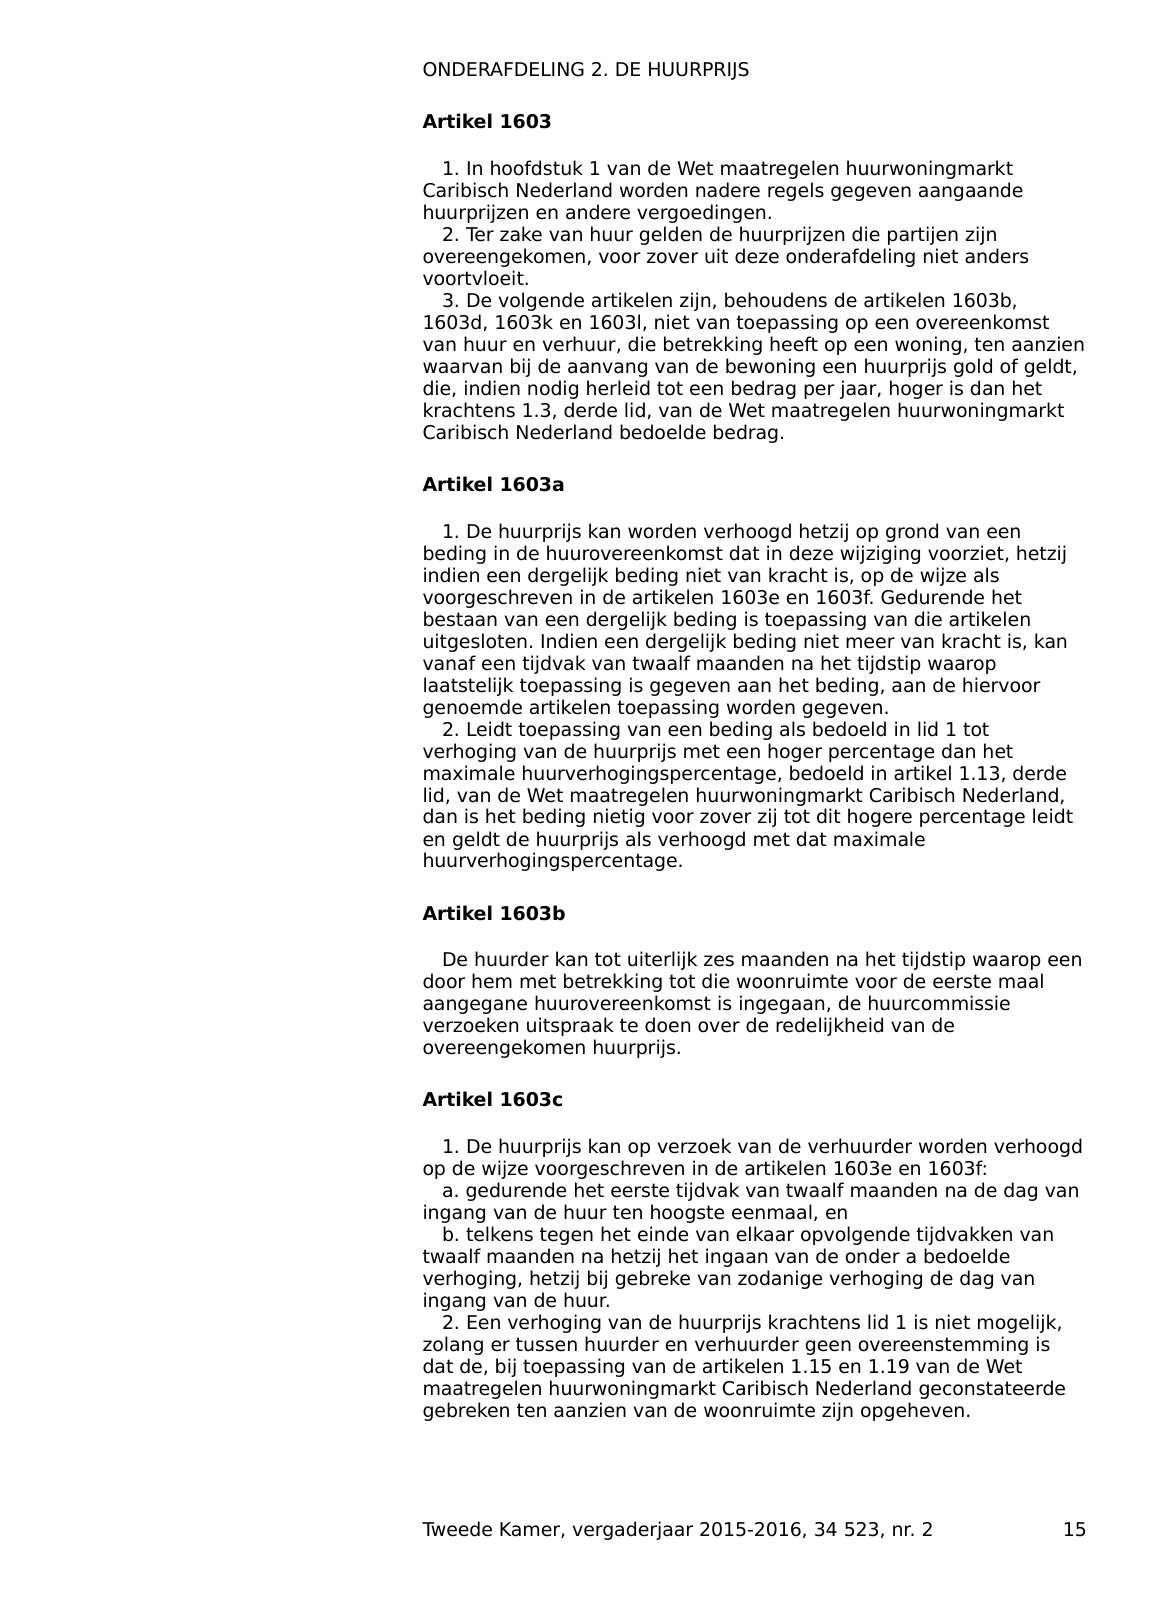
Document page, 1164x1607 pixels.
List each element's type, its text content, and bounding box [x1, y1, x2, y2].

subtitle ONDERAFDELING 2. DE HUURPRIJS [422, 59, 1087, 81]
subtitle Artikel 1603c [422, 1089, 1087, 1111]
text 3. De volgende artikelen zijn, behoudens de artikelen 1603b, 1603d, 1603k en 1603l, niet van toepassing op een overeenkomst van huur en verhuur, die betrekking heeft op een woning, ten aanzien waarvan bij de aanvang van de bewoning een huurprijs gold of geldt, die, indien nodig herleid tot een bedrag per jaar, hoger is dan het krachtens 1.3, derde lid, van de Wet maatregelen huurwoningmarkt Caribisch Nederland bedoelde bedrag. [422, 290, 1087, 444]
text 2. Ter zake van huur gelden de huurprijzen die partijen zijn overeengekomen, voor zover uit deze onderafdeling niet anders voortvloeit. [422, 224, 1087, 290]
text a. gedurende het eerste tijdvak van twaalf maanden na de dag van ingang van de huur ten hoogste eenmaal, en [422, 1180, 1087, 1224]
subtitle Artikel 1603a [422, 474, 1087, 496]
text 1. De huurprijs kan worden verhoogd hetzij op grond van een beding in de huurovereenkomst dat in deze wijziging voorziet, hetzij indien een dergelijk beding niet van kracht is, op de wijze als voorgeschreven in de artikelen 1603e en 1603f. Gedurende het bestaan van een dergelijk beding is toepassing van die artikelen uitgesloten. Indien een dergelijk beding niet meer van kracht is, kan vanaf een tijdvak van twaalf maanden na het tijdstip waarop laatstelijk toepassing is gegeven aan het beding, aan de hiervoor genoemde artikelen toepassing worden gegeven. [422, 521, 1087, 718]
text 1. De huurprijs kan op verzoek van de verhuurder worden verhoogd op de wijze voorgeschreven in de artikelen 1603e en 1603f: [422, 1136, 1087, 1180]
subtitle Artikel 1603 [422, 111, 1087, 133]
text 1. In hoofdstuk 1 van de Wet maatregelen huurwoningmarkt Caribisch Nederland worden nadere regels gegeven aangaande huurprijzen en andere vergoedingen. [422, 158, 1087, 224]
text 2. Leidt toepassing van een beding als bedoeld in lid 1 tot verhoging van de huurprijs met een hoger percentage dan het maximale huurverhogingspercentage, bedoeld in artikel 1.13, derde lid, van de Wet maatregelen huurwoningmarkt Caribisch Nederland, dan is het beding nietig voor zover zij tot dit hogere percentage leidt en geldt de huurprijs als verhoogd met dat maximale huurverhogingspercentage. [422, 718, 1087, 872]
text b. telkens tegen het einde van elkaar opvolgende tijdvakken van twaalf maanden na hetzij het ingaan van de onder a bedoelde verhoging, hetzij bij gebreke van zodanige verhoging de dag van ingang van de huur. [422, 1224, 1087, 1312]
subtitle Artikel 1603b [422, 902, 1087, 924]
text De huurder kan tot uiterlijk zes maanden na het tijdstip waarop een door hem met betrekking tot die woonruimte voor de eerste maal aangegane huurovereenkomst is ingegaan, de huurcommissie verzoeken uitspraak te doen over de redelijkheid van de overeengekomen huurprijs. [422, 949, 1087, 1059]
text 2. Een verhoging van de huurprijs krachtens lid 1 is niet mogelijk, zolang er tussen huurder en verhuurder geen overeenstemming is dat de, bij toepassing van de artikelen 1.15 en 1.19 van de Wet maatregelen huurwoningmarkt Caribisch Nederland geconstateerde gebreken ten aanzien van de woonruimte zijn opgeheven. [422, 1312, 1087, 1422]
